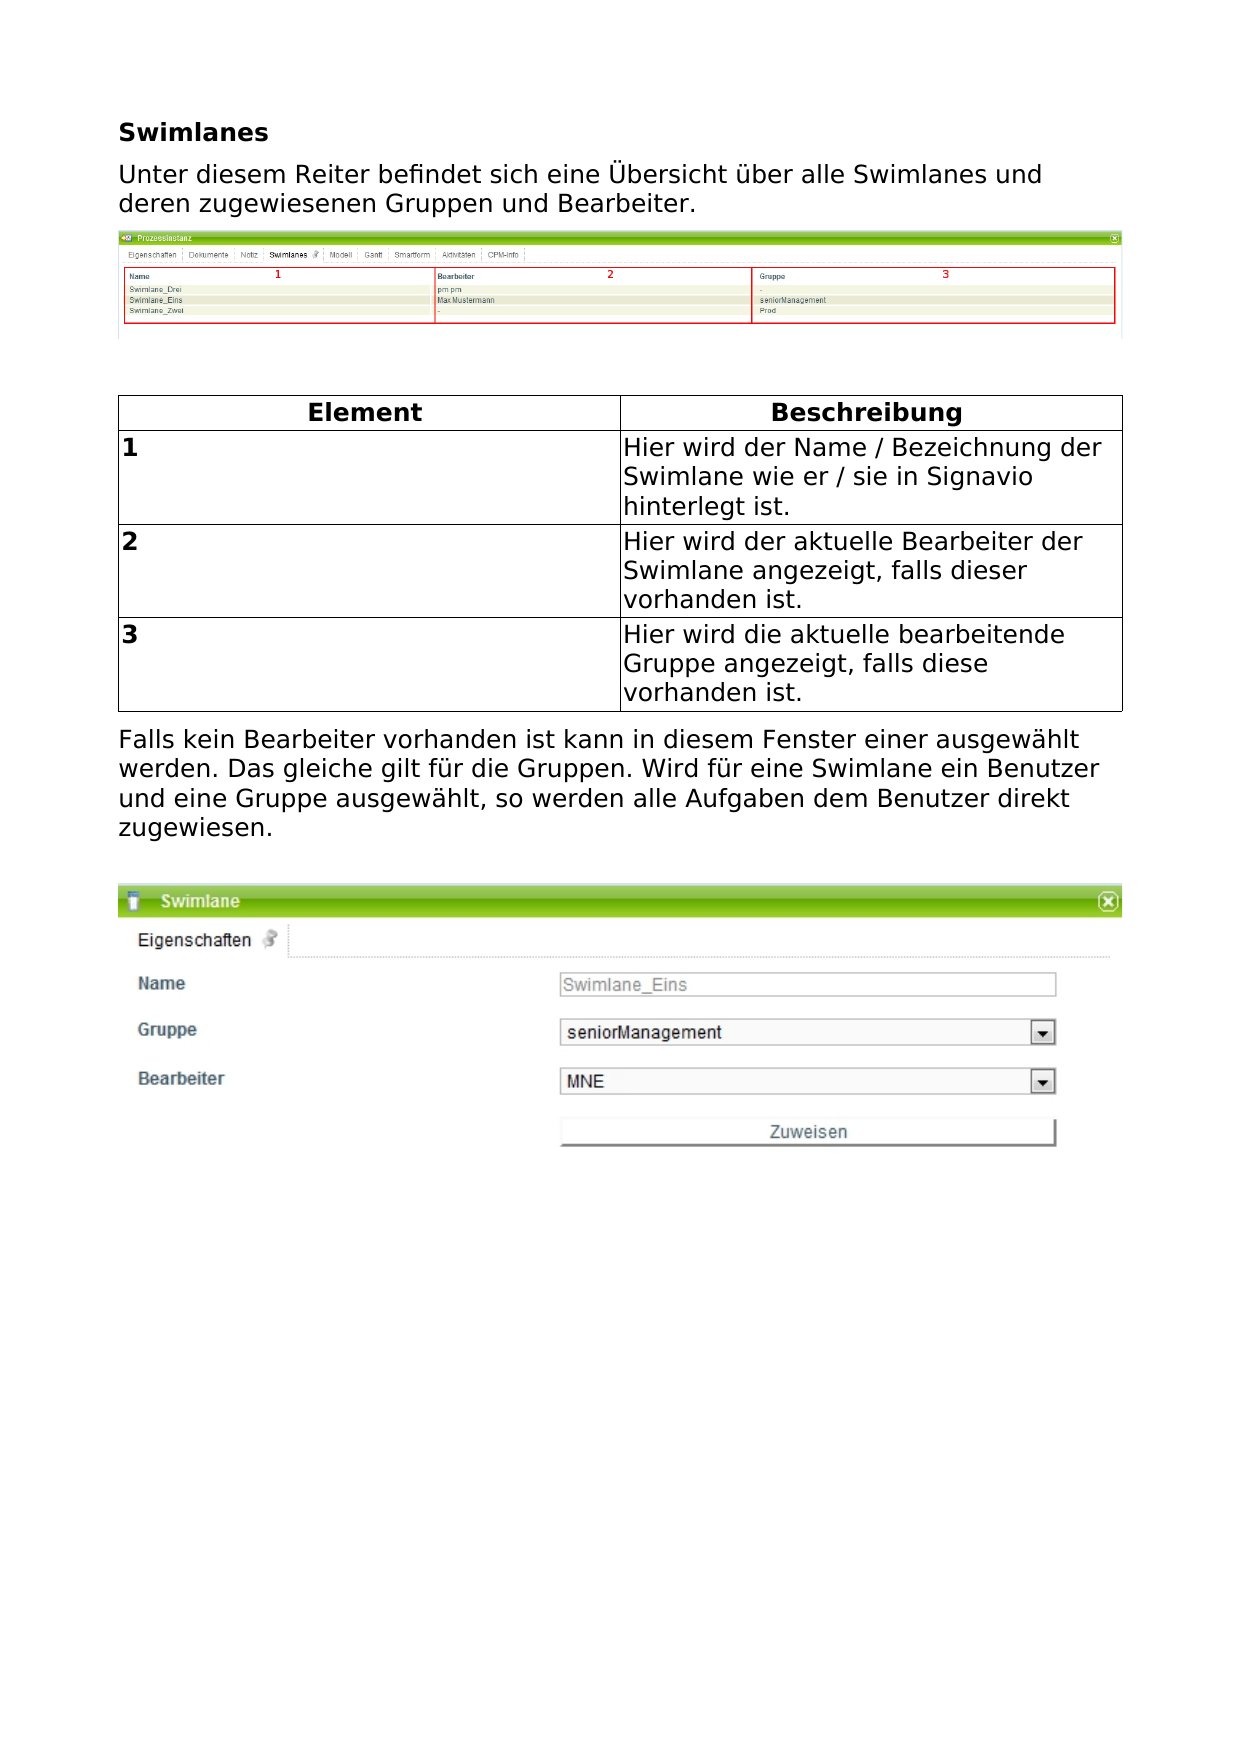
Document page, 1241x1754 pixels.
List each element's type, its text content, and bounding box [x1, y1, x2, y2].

table_header Beschreibung [621, 396, 1122, 430]
text Falls kein Bearbeiter vorhanden ist kann in diesem Fenster einer ausgewählt werden. Das gleiche gilt für die Gruppen. Wird für eine Swimlane ein Benutzer und eine Gruppe ausgewählt, so werden alle Aufgaben dem Benutzer direkt zugewiesen. [118, 726, 1122, 871]
table_cell Hier wird der aktuelle Bearbeiter der Swimlane angezeigt, falls dieser vorhanden ist. [621, 525, 1122, 617]
table_cell Hier wird die aktuelle bearbeitende Gruppe angezeigt, falls diese vorhanden ist. [621, 618, 1122, 711]
table_cell 1 [119, 431, 620, 524]
picture [118, 230, 1123, 339]
subtitle Swimlanes [118, 118, 1122, 147]
table_cell 3 [119, 618, 620, 711]
table_cell 2 [119, 525, 620, 617]
table_header Element [119, 396, 620, 430]
picture [118, 883, 1123, 1320]
text Unter diesem Reiter befindet sich eine Übersicht über alle Swimlanes und deren zugewiesenen Gruppen und Bearbeiter. [118, 160, 1122, 218]
table_cell Hier wird der Name / Bezeichnung der Swimlane wie er / sie in Signavio hinterlegt ist. [621, 431, 1122, 524]
